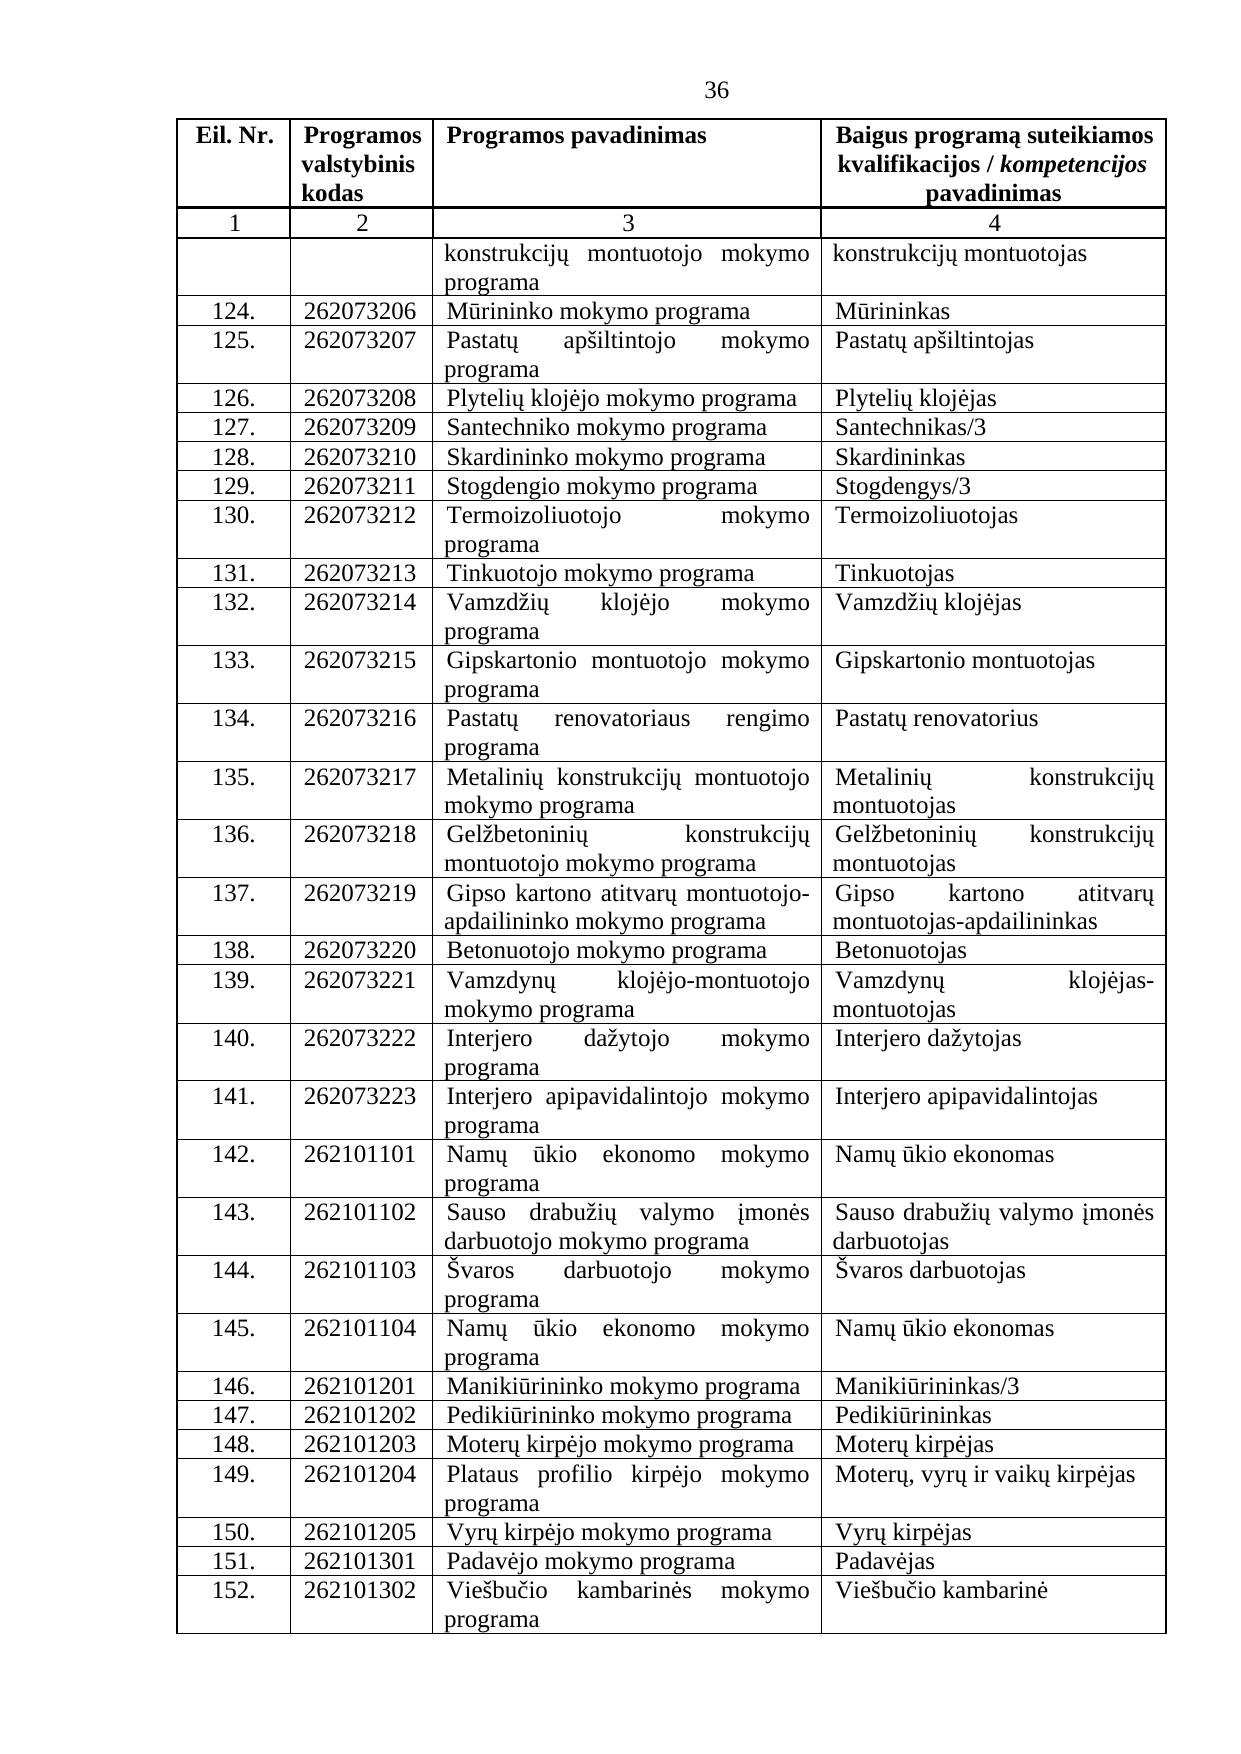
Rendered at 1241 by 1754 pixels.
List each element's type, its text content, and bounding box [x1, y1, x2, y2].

table_cell 137. [178, 878, 290, 935]
table_cell 262073215 [291, 646, 432, 703]
table_cell [291, 239, 432, 295]
table_cell Vamzdžių klojėjas [822, 588, 1165, 645]
table_cell Gipskartonio montuotojas [822, 646, 1165, 703]
table_cell 262073212 [291, 501, 432, 558]
table_cell Betonuotojas [822, 936, 1165, 964]
table_cell Namų ūkio ekonomas [822, 1140, 1165, 1196]
table_cell 262101302 [291, 1576, 432, 1633]
table_cell 131. [178, 559, 290, 587]
table_cell Santechnikas/3 [822, 413, 1165, 441]
table_header Programos pavadinimas [434, 120, 820, 206]
table_cell 2 [291, 209, 432, 237]
table_cell 262073211 [291, 471, 432, 500]
table_cell Namų ūkio ekonomo mokymo programa [433, 1140, 821, 1196]
table_cell 262073219 [291, 878, 432, 935]
table_cell konstrukcijų montuotojas [822, 239, 1165, 295]
table_cell 133. [178, 646, 290, 703]
table_cell Metalinių konstrukcijų montuotojas [822, 762, 1165, 819]
table_cell Termoizoliuotojo mokymo programa [433, 501, 821, 558]
table_cell Švaros darbuotojo mokymo programa [433, 1256, 821, 1312]
table_cell 4 [822, 209, 1165, 237]
table_cell Mūrininkas [822, 296, 1165, 324]
table_cell Gelžbetoninių konstrukcijų montuotojas [822, 820, 1165, 877]
table_cell 262101204 [291, 1459, 432, 1516]
table_cell Pedikiūrininkas [822, 1401, 1165, 1429]
table_cell Termoizoliuotojas [822, 501, 1165, 558]
table_cell 1 [178, 209, 289, 237]
table_cell 262101103 [291, 1256, 432, 1312]
table_cell 262101203 [291, 1430, 432, 1458]
table_cell Gelžbetoninių konstrukcijų montuotojo mokymo programa [433, 820, 821, 877]
table_cell Manikiūrininko mokymo programa [433, 1372, 821, 1400]
table_cell [178, 239, 290, 295]
table_cell Stogdengys/3 [822, 471, 1165, 500]
table_cell Sauso drabužių valymo įmonės darbuotojas [822, 1198, 1165, 1254]
table_cell Tinkuotojas [822, 559, 1165, 587]
table_header Baigus programą suteikiamos kvalifikacijos / kompetencijos pavadinimas [822, 120, 1165, 206]
table_cell Interjero dažytojas [822, 1024, 1165, 1080]
table_cell 148. [178, 1430, 290, 1458]
table_cell 262073209 [291, 413, 432, 441]
table_cell 126. [178, 384, 290, 412]
table_cell Vyrų kirpėjas [822, 1518, 1165, 1546]
table_cell Interjero dažytojo mokymo programa [433, 1024, 821, 1080]
table_cell 262073210 [291, 442, 432, 470]
table_cell Viešbučio kambarinė [822, 1576, 1165, 1633]
table_cell 262073214 [291, 588, 432, 645]
table_cell 262073220 [291, 936, 432, 964]
table_cell 143. [178, 1198, 290, 1254]
table_header Eil. Nr. [178, 120, 289, 206]
table_cell Plytelių klojėjo mokymo programa [433, 384, 821, 412]
table_cell Interjero apipavidalintojas [822, 1081, 1165, 1138]
table_cell Moterų kirpėjas [822, 1430, 1165, 1458]
table_cell Pastatų apšiltintojas [822, 326, 1165, 383]
table_cell Pedikiūrininko mokymo programa [433, 1401, 821, 1429]
table_cell 151. [178, 1547, 290, 1575]
table_cell 127. [178, 413, 290, 441]
table_cell 141. [178, 1081, 290, 1138]
table_cell 262073207 [291, 326, 432, 383]
table_cell 146. [178, 1372, 290, 1400]
table_cell 125. [178, 326, 290, 383]
table_cell 135. [178, 762, 290, 819]
table_cell Plytelių klojėjas [822, 384, 1165, 412]
table_cell Pastatų renovatoriaus rengimo programa [433, 704, 821, 761]
table_cell 129. [178, 471, 290, 500]
table_cell Gipso kartono atitvarų montuotojo-apdailininko mokymo programa [433, 878, 821, 935]
table_cell 144. [178, 1256, 290, 1312]
table_cell 262101102 [291, 1198, 432, 1254]
table_cell 262101301 [291, 1547, 432, 1575]
table_cell 262101201 [291, 1372, 432, 1400]
table_cell 134. [178, 704, 290, 761]
table_cell Pastatų apšiltintojo mokymo programa [433, 326, 821, 383]
table_cell 132. [178, 588, 290, 645]
table_cell 262101205 [291, 1518, 432, 1546]
table_cell Namų ūkio ekonomo mokymo programa [433, 1314, 821, 1371]
table_cell 262073206 [291, 296, 432, 324]
table_cell 262101202 [291, 1401, 432, 1429]
table_cell 262073218 [291, 820, 432, 877]
table_cell 262073216 [291, 704, 432, 761]
table_cell 262073213 [291, 559, 432, 587]
table_cell Skardininko mokymo programa [433, 442, 821, 470]
table_cell Santechniko mokymo programa [433, 413, 821, 441]
table_cell Metalinių konstrukcijų montuotojo mokymo programa [433, 762, 821, 819]
table_cell 262073221 [291, 965, 432, 1022]
table_cell Gipso kartono atitvarų montuotojas-apdailininkas [822, 878, 1165, 935]
table_cell 262073222 [291, 1024, 432, 1080]
table_cell konstrukcijų montuotojo mokymo programa [433, 239, 821, 295]
table_cell Vamzdynų klojėjas-montuotojas [822, 965, 1165, 1022]
table_cell Gipskartonio montuotojo mokymo programa [433, 646, 821, 703]
table_cell 139. [178, 965, 290, 1022]
table_cell 262101101 [291, 1140, 432, 1196]
table_cell 124. [178, 296, 290, 324]
table_cell Padavėjas [822, 1547, 1165, 1575]
table_cell Moterų, vyrų ir vaikų kirpėjas [822, 1459, 1165, 1516]
table_cell Sauso drabužių valymo įmonės darbuotojo mokymo programa [433, 1198, 821, 1254]
table_cell 128. [178, 442, 290, 470]
table_cell Pastatų renovatorius [822, 704, 1165, 761]
table_cell Vamzdžių klojėjo mokymo programa [433, 588, 821, 645]
table_cell Moterų kirpėjo mokymo programa [433, 1430, 821, 1458]
table_cell Viešbučio kambarinės mokymo programa [433, 1576, 821, 1633]
table_cell 262073208 [291, 384, 432, 412]
table_cell Stogdengio mokymo programa [433, 471, 821, 500]
table_cell 150. [178, 1518, 290, 1546]
table_cell 145. [178, 1314, 290, 1371]
table_cell Švaros darbuotojas [822, 1256, 1165, 1312]
table_cell Skardininkas [822, 442, 1165, 470]
table_cell Betonuotojo mokymo programa [433, 936, 821, 964]
table_cell 142. [178, 1140, 290, 1196]
table_cell 130. [178, 501, 290, 558]
table_cell Vamzdynų klojėjo-montuotojo mokymo programa [433, 965, 821, 1022]
table_cell 152. [178, 1576, 290, 1633]
table_cell 136. [178, 820, 290, 877]
table_cell Namų ūkio ekonomas [822, 1314, 1165, 1371]
table_cell Mūrininko mokymo programa [433, 296, 821, 324]
table_cell 262073217 [291, 762, 432, 819]
table_cell Tinkuotojo mokymo programa [433, 559, 821, 587]
table_cell Vyrų kirpėjo mokymo programa [433, 1518, 821, 1546]
table_cell Manikiūrininkas/3 [822, 1372, 1165, 1400]
table_cell 262073223 [291, 1081, 432, 1138]
table_cell Padavėjo mokymo programa [433, 1547, 821, 1575]
table_cell 262101104 [291, 1314, 432, 1371]
table_cell 149. [178, 1459, 290, 1516]
table_header Programos valstybinis kodas [291, 120, 432, 206]
table_cell 147. [178, 1401, 290, 1429]
table_cell 3 [434, 209, 820, 237]
table_cell Interjero apipavidalintojo mokymo programa [433, 1081, 821, 1138]
table_cell 140. [178, 1024, 290, 1080]
table_cell Plataus profilio kirpėjo mokymo programa [433, 1459, 821, 1516]
table_cell 138. [178, 936, 290, 964]
